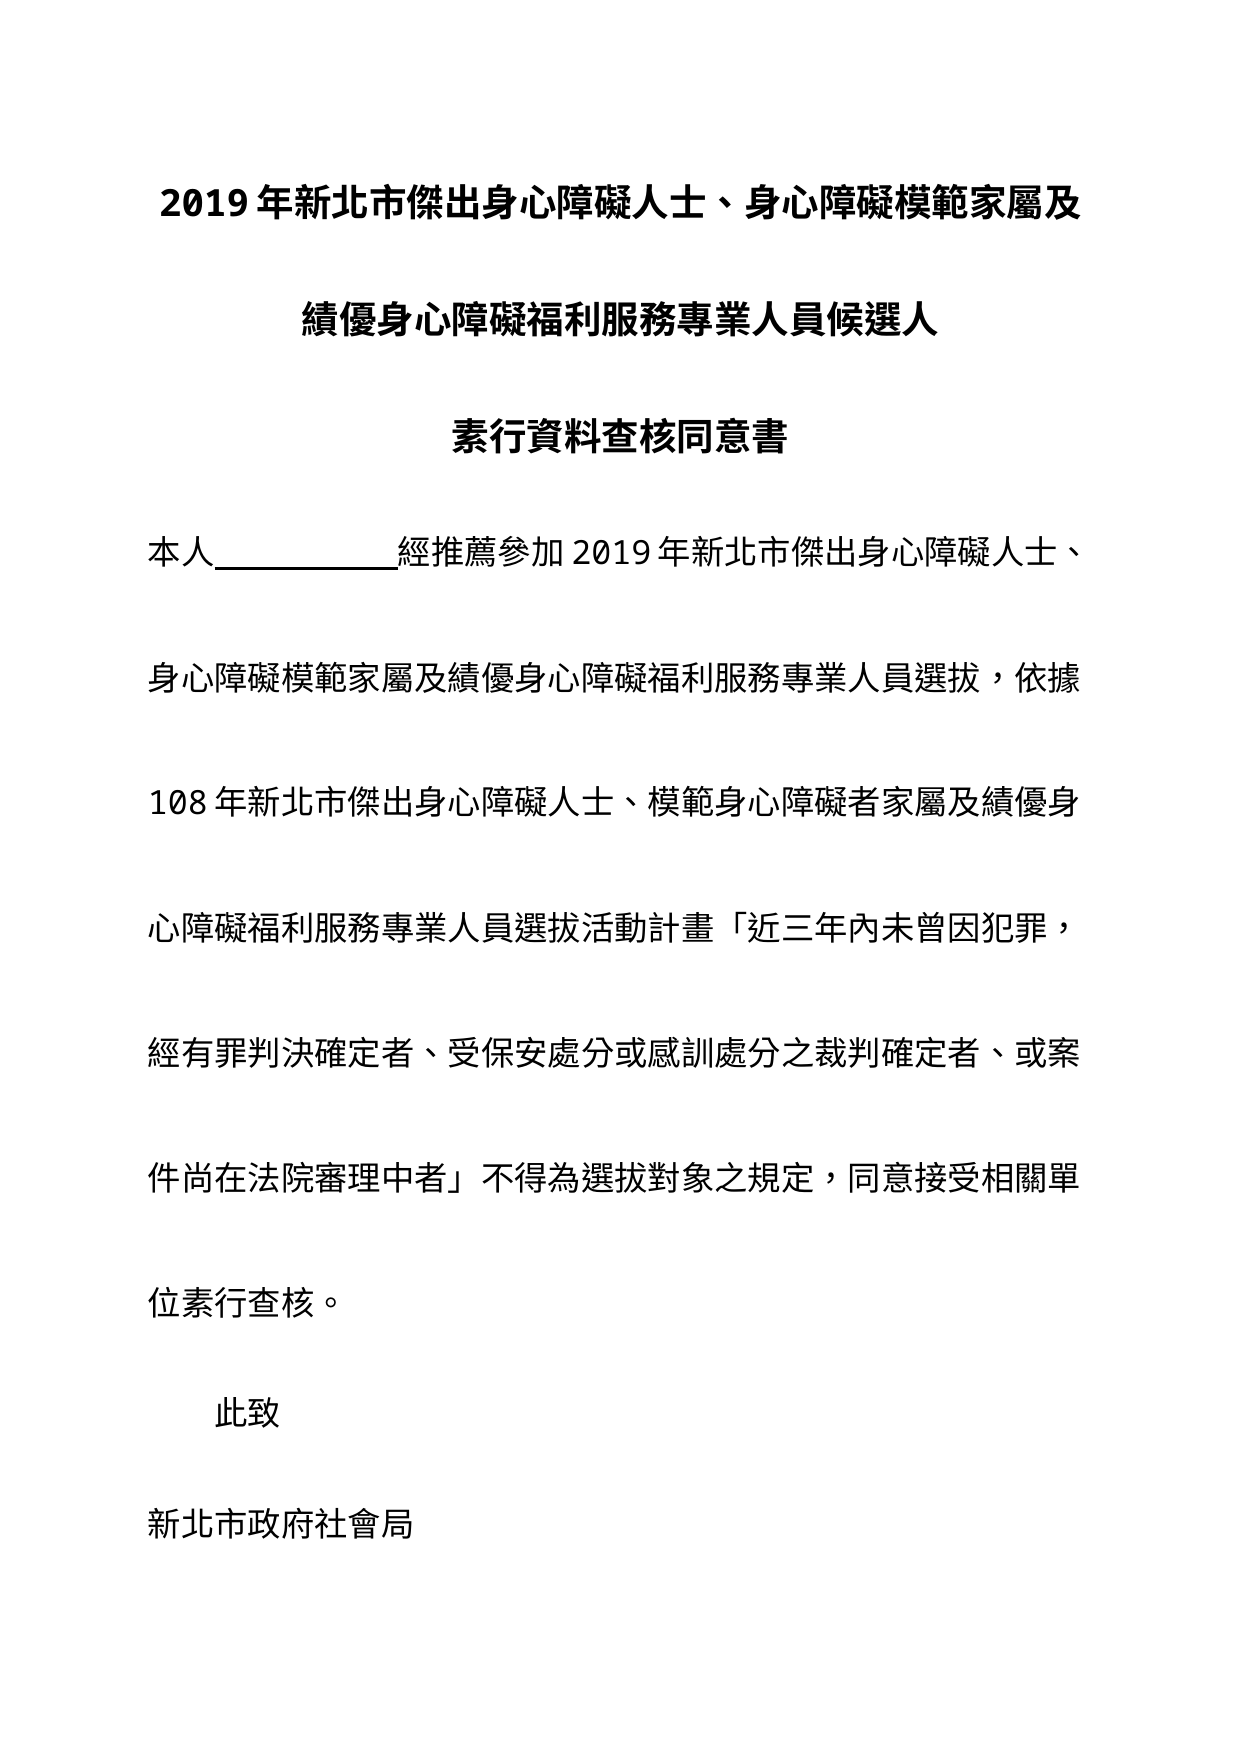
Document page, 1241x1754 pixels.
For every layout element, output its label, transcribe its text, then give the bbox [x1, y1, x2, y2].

text 2019年新北市傑出身心障礙人士、身心障礙模範家屬及 [148, 158, 1092, 221]
text 新北市政府社會局 [148, 1480, 1092, 1543]
text 素行資料查核同意書 [148, 392, 1092, 454]
text 本人 經推薦參加2019年新北市傑出身心障礙人士、身心障礙模範家屬及績優身心障礙福利服務專業人員選拔，依據108年新北市傑出身心障礙人士、模範身心障礙者家屬及績優身心障礙福利服務專業人員選拔活動計畫「近三年內未曾因犯罪，經有罪判決確定者、受保安處分或感訓處分之裁判確定者、或案件尚在法院審理中者」不得為選拔對象之規定，同意接受相關單位素行查核。 [148, 509, 1092, 1321]
text 績優身心障礙福利服務專業人員候選人 [148, 275, 1092, 338]
text 此致 [148, 1369, 1092, 1432]
